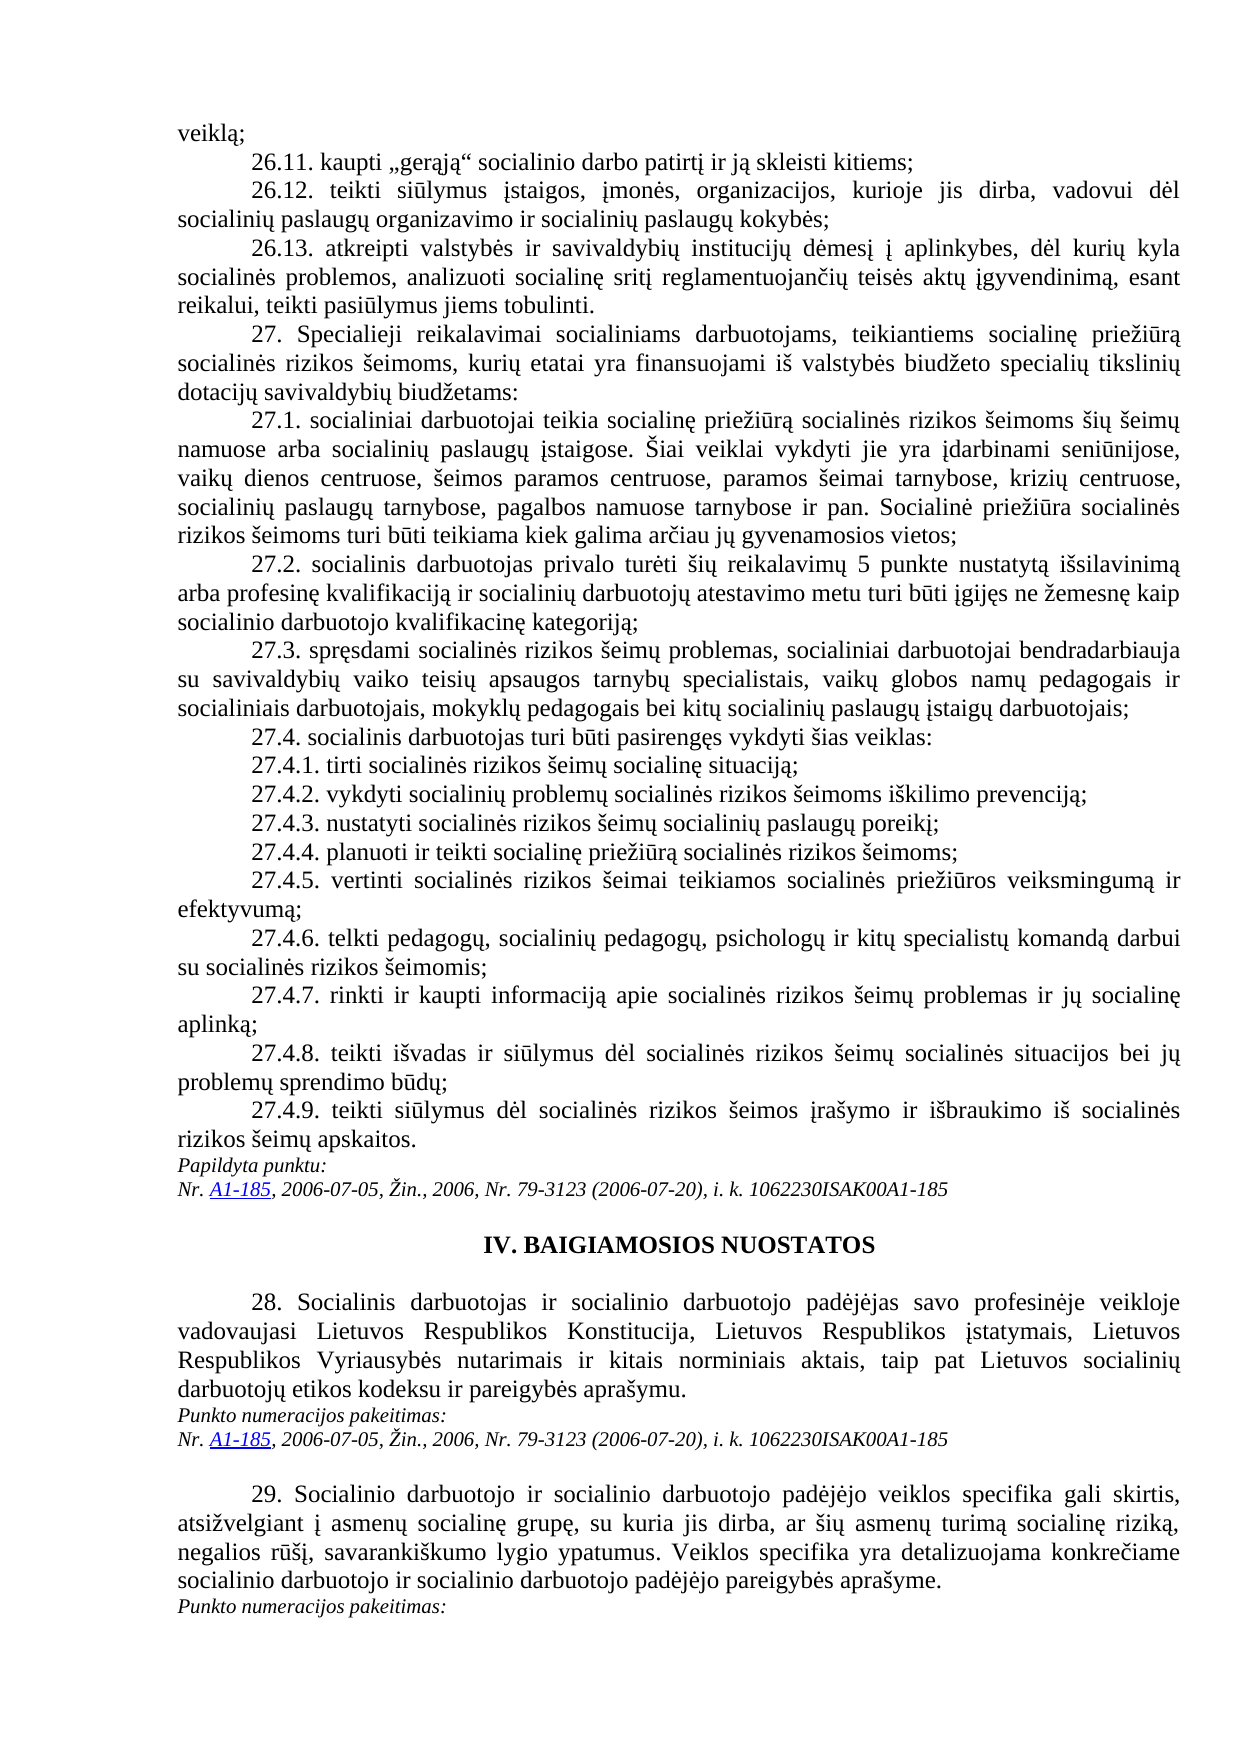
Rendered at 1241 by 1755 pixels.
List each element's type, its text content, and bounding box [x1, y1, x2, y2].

text Punkto numeracijos pakeitimas: [177, 1594, 1181, 1618]
text 27. Specialieji reikalavimai socialiniams darbuotojams, teikiantiems socialinę priežiūrą socialinės rizikos šeimoms, kurių etatai yra finansuojami iš valstybės biudžeto specialių tikslinių dotacijų savivaldybių biudžetams: [177, 319, 1181, 406]
text Nr. A1-185, 2006-07-05, Žin., 2006, Nr. 79-3123 (2006-07-20), i. k. 1062230ISAK00A1-185 [177, 1177, 1181, 1201]
text 27.1. socialiniai darbuotojai teikia socialinę priežiūrą socialinės rizikos šeimoms šių šeimų namuose arba socialinių paslaugų įstaigose. Šiai veiklai vykdyti jie yra įdarbinami seniūnijose, vaikų dienos centruose, šeimos paramos centruose, paramos šeimai tarnybose, krizių centruose, socialinių paslaugų tarnybose, pagalbos namuose tarnybose ir pan. Socialinė priežiūra socialinės rizikos šeimoms turi būti teikiama kiek galima arčiau jų gyvenamosios vietos; [177, 406, 1181, 549]
text 27.4.6. telkti pedagogų, socialinių pedagogų, psichologų ir kitų specialistų komandą darbui su socialinės rizikos šeimomis; [177, 923, 1181, 981]
text 27.3. spręsdami socialinės rizikos šeimų problemas, socialiniai darbuotojai bendradarbiauja su savivaldybių vaiko teisių apsaugos tarnybų specialistais, vaikų globos namų pedagogais ir socialiniais darbuotojais, mokyklų pedagogais bei kitų socialinių paslaugų įstaigų darbuotojais; [177, 636, 1181, 722]
text 27.4.7. rinkti ir kaupti informaciją apie socialinės rizikos šeimų problemas ir jų socialinę aplinką; [177, 981, 1181, 1038]
text 27.4. socialinis darbuotojas turi būti pasirengęs vykdyti šias veiklas: [177, 722, 1181, 751]
text 26.13. atkreipti valstybės ir savivaldybių institucijų dėmesį į aplinkybes, dėl kurių kyla socialinės problemos, analizuoti socialinę sritį reglamentuojančių teisės aktų įgyvendinimą, esant reikalui, teikti pasiūlymus jiems tobulinti. [177, 233, 1181, 319]
text 27.4.1. tirti socialinės rizikos šeimų socialinę situaciją; [177, 751, 1181, 779]
text Nr. A1-185, 2006-07-05, Žin., 2006, Nr. 79-3123 (2006-07-20), i. k. 1062230ISAK00A1-185 [177, 1427, 1181, 1451]
text 27.4.9. teikti siūlymus dėl socialinės rizikos šeimos įrašymo ir išbraukimo iš socialinės rizikos šeimų apskaitos. [177, 1096, 1181, 1153]
text 27.4.4. planuoti ir teikti socialinę priežiūrą socialinės rizikos šeimoms; [177, 837, 1181, 866]
text 27.4.8. teikti išvadas ir siūlymus dėl socialinės rizikos šeimų socialinės situacijos bei jų problemų sprendimo būdų; [177, 1038, 1181, 1096]
text 27.4.5. vertinti socialinės rizikos šeimai teikiamos socialinės priežiūros veiksmingumą ir efektyvumą; [177, 866, 1181, 923]
text Punkto numeracijos pakeitimas: [177, 1402, 1181, 1427]
text 27.4.2. vykdyti socialinių problemų socialinės rizikos šeimoms iškilimo prevenciją; [177, 779, 1181, 808]
text veiklą; [177, 118, 1181, 147]
text 28. Socialinis darbuotojas ir socialinio darbuotojo padėjėjas savo profesinėje veikloje vadovaujasi Lietuvos Respublikos Konstitucija, Lietuvos Respublikos įstatymais, Lietuvos Respublikos Vyriausybės nutarimais ir kitais norminiais aktais, taip pat Lietuvos socialinių darbuotojų etikos kodeksu ir pareigybės aprašymu. [177, 1287, 1181, 1402]
text 26.12. teikti siūlymus įstaigos, įmonės, organizacijos, kurioje jis dirba, vadovui dėl socialinių paslaugų organizavimo ir socialinių paslaugų kokybės; [177, 176, 1181, 233]
text 29. Socialinio darbuotojo ir socialinio darbuotojo padėjėjo veiklos specifika gali skirtis, atsižvelgiant į asmenų socialinę grupę, su kuria jis dirba, ar šių asmenų turimą socialinę riziką, negalios rūšį, savarankiškumo lygio ypatumus. Veiklos specifika yra detalizuojama konkrečiame socialinio darbuotojo ir socialinio darbuotojo padėjėjo pareigybės aprašyme. [177, 1479, 1181, 1594]
text IV. BAIGIAMOSIOS NUOSTATOS [177, 1230, 1181, 1259]
text 27.2. socialinis darbuotojas privalo turėti šių reikalavimų 5 punkte nustatytą išsilavinimą arba profesinę kvalifikaciją ir socialinių darbuotojų atestavimo metu turi būti įgijęs ne žemesnę kaip socialinio darbuotojo kvalifikacinę kategoriją; [177, 549, 1181, 636]
text 27.4.3. nustatyti socialinės rizikos šeimų socialinių paslaugų poreikį; [177, 808, 1181, 837]
text Papildyta punktu: [177, 1153, 1181, 1177]
text 26.11. kaupti „gerąją“ socialinio darbo patirtį ir ją skleisti kitiems; [177, 147, 1181, 176]
